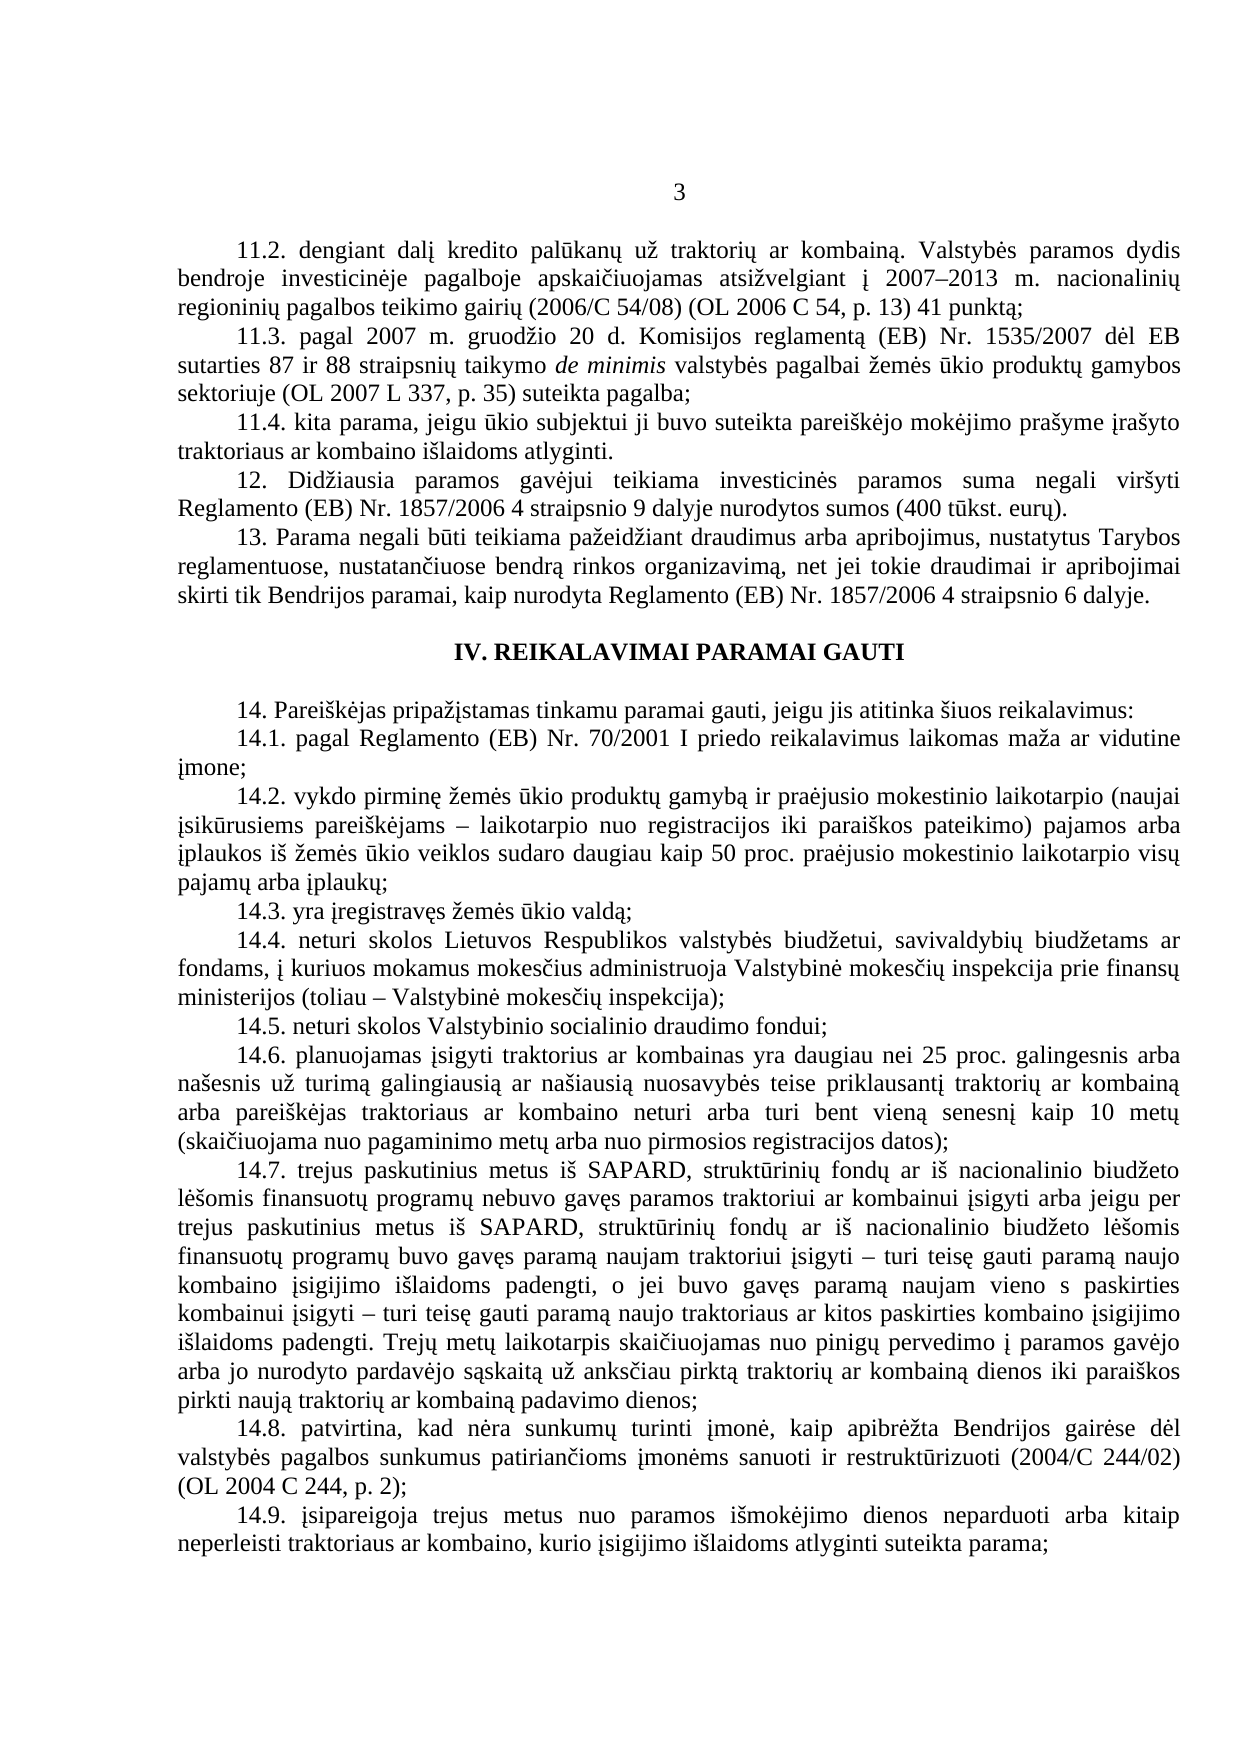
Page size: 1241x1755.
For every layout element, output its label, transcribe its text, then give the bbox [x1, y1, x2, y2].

text 14.4. neturi skolos Lietuvos Respublikos valstybės biudžetui, savivaldybių biudžetams ar fondams, į kuriuos mokamus mokesčius administruoja Valstybinė mokesčių inspekcija prie finansų ministerijos (toliau – Valstybinė mokesčių inspekcija); [177, 925, 1181, 1011]
text 11.2. dengiant dalį kredito palūkanų už traktorių ar kombainą. Valstybės paramos dydis bendroje investicinėje pagalboje apskaičiuojamas atsižvelgiant į 2007–2013 m. nacionalinių regioninių pagalbos teikimo gairių (2006/C 54/08) (OL 2006 C 54, p. 13) 41 punktą; [177, 235, 1181, 321]
text 14.9. įsipareigoja trejus metus nuo paramos išmokėjimo dienos neparduoti arba kitaip neperleisti traktoriaus ar kombaino, kurio įsigijimo išlaidoms atlyginti suteikta parama; [177, 1500, 1181, 1557]
text 14. Pareiškėjas pripažįstamas tinkamu paramai gauti, jeigu jis atitinka šiuos reikalavimus: [177, 695, 1181, 723]
text 14.5. neturi skolos Valstybinio socialinio draudimo fondui; [177, 1011, 1181, 1040]
text 11.4. kita parama, jeigu ūkio subjektui ji buvo suteikta pareiškėjo mokėjimo prašyme įrašyto traktoriaus ar kombaino išlaidoms atlyginti. [177, 407, 1181, 465]
text 14.7. trejus paskutinius metus iš SAPARD, struktūrinių fondų ar iš nacionalinio biudžeto lėšomis finansuotų programų nebuvo gavęs paramos traktoriui ar kombainui įsigyti arba jeigu per trejus paskutinius metus iš SAPARD, struktūrinių fondų ar iš nacionalinio biudžeto lėšomis finansuotų programų buvo gavęs paramą naujam traktoriui įsigyti – turi teisę gauti paramą naujo kombaino įsigijimo išlaidoms padengti, o jei buvo gavęs paramą naujam vieno s paskirties kombainui įsigyti – turi teisę gauti paramą naujo traktoriaus ar kitos paskirties kombaino įsigijimo išlaidoms padengti. Trejų metų laikotarpis skaičiuojamas nuo pinigų pervedimo į paramos gavėjo arba jo nurodyto pardavėjo sąskaitą už anksčiau pirktą traktorių ar kombainą dienos iki paraiškos pirkti naują traktorių ar kombainą padavimo dienos; [177, 1155, 1181, 1413]
text 13. Parama negali būti teikiama pažeidžiant draudimus arba apribojimus, nustatytus Tarybos reglamentuose, nustatančiuose bendrą rinkos organizavimą, net jei tokie draudimai ir apribojimai skirti tik Bendrijos paramai, kaip nurodyta Reglamento (EB) Nr. 1857/2006 4 straipsnio 6 dalyje. [177, 522, 1181, 608]
text IV. REIKALAVIMAI PARAMAI GAUTI [177, 637, 1181, 666]
text 12. Didžiausia paramos gavėjui teikiama investicinės paramos suma negali viršyti Reglamento (EB) Nr. 1857/2006 4 straipsnio 9 dalyje nurodytos sumos (400 tūkst. eurų). [177, 465, 1181, 522]
text 14.3. yra įregistravęs žemės ūkio valdą; [177, 896, 1181, 925]
text 14.2. vykdo pirminę žemės ūkio produktų gamybą ir praėjusio mokestinio laikotarpio (naujai įsikūrusiems pareiškėjams – laikotarpio nuo registracijos iki paraiškos pateikimo) pajamos arba įplaukos iš žemės ūkio veiklos sudaro daugiau kaip 50 proc. praėjusio mokestinio laikotarpio visų pajamų arba įplaukų; [177, 781, 1181, 896]
text 14.8. patvirtina, kad nėra sunkumų turinti įmonė, kaip apibrėžta Bendrijos gairėse dėl valstybės pagalbos sunkumus patiriančioms įmonėms sanuoti ir restruktūrizuoti (2004/C 244/02) (OL 2004 C 244, p. 2); [177, 1413, 1181, 1500]
text 14.1. pagal Reglamento (EB) Nr. 70/2001 I priedo reikalavimus laikomas maža ar vidutine įmone; [177, 723, 1181, 781]
text 14.6. planuojamas įsigyti traktorius ar kombainas yra daugiau nei 25 proc. galingesnis arba našesnis už turimą galingiausią ar našiausią nuosavybės teise priklausantį traktorių ar kombainą arba pareiškėjas traktoriaus ar kombaino neturi arba turi bent vieną senesnį kaip 10 metų (skaičiuojama nuo pagaminimo metų arba nuo pirmosios registracijos datos); [177, 1040, 1181, 1155]
text 11.3. pagal 2007 m. gruodžio 20 d. Komisijos reglamentą (EB) Nr. 1535/2007 dėl EB sutarties 87 ir 88 straipsnių taikymo de minimis valstybės pagalbai žemės ūkio produktų gamybos sektoriuje (OL 2007 L 337, p. 35) suteikta pagalba; [177, 321, 1181, 407]
